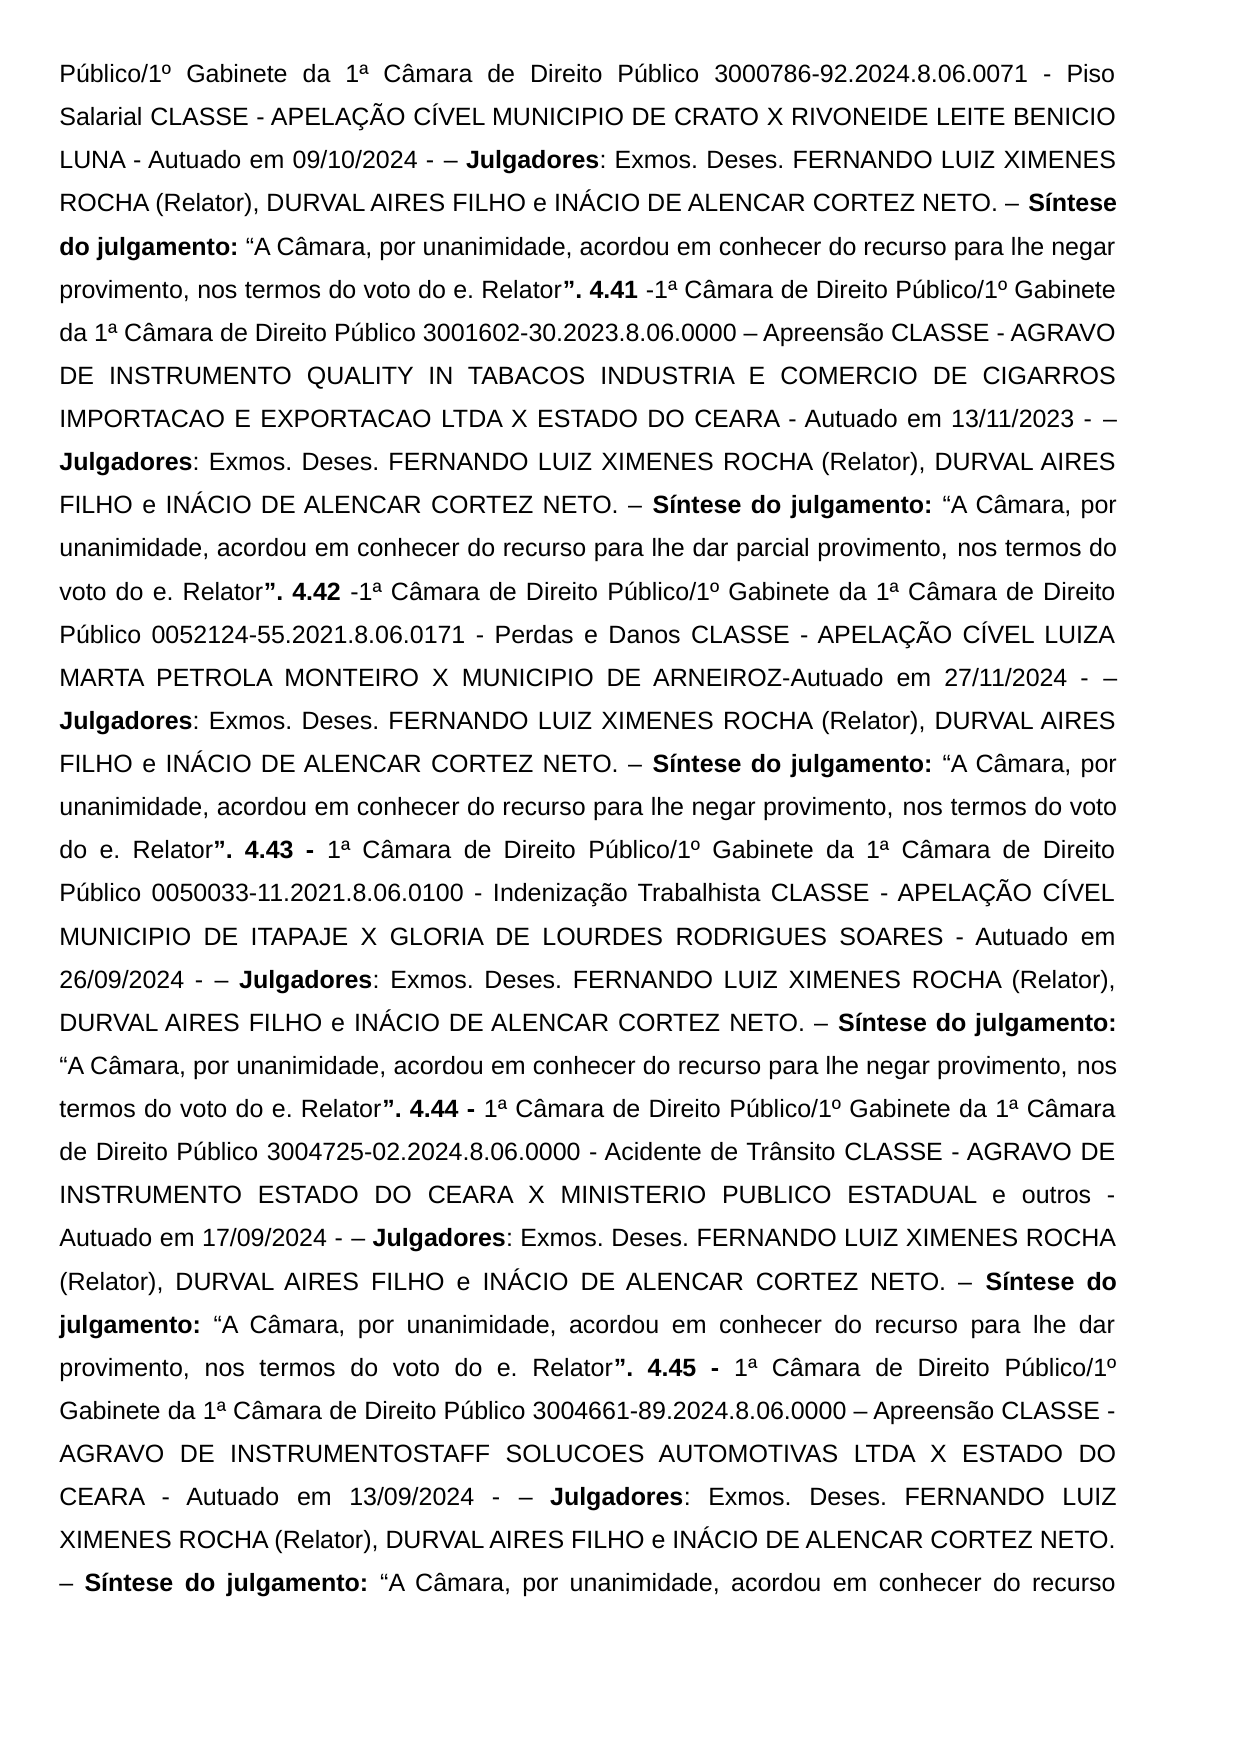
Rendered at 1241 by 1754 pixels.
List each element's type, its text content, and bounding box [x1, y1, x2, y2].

text Público/1º Gabinete da 1ª Câmara de Direito Público 3000786-92.2024.8.06.0071 - Piso Salarial CLASSE - APELAÇÃO CÍVEL MUNICIPIO DE CRATO X RIVONEIDE LEITE BENICIO LUNA - Autuado em 09/10/2024 - – Julgadores: Exmos. Deses. FERNANDO LUIZ XIMENES ROCHA (Relator), DURVAL AIRES FILHO e INÁCIO DE ALENCAR CORTEZ NETO. – Síntese do julgamento: “A Câmara, por unanimidade, acordou em conhecer do recurso para lhe negar provimento, nos termos do voto do e. Relator”. 4.41 -1ª Câmara de Direito Público/1º Gabinete da 1ª Câmara de Direito Público 3001602-30.2023.8.06.0000 – Apreensão CLASSE - AGRAVO DE INSTRUMENTO QUALITY IN TABACOS INDUSTRIA E COMERCIO DE CIGARROS IMPORTACAO E EXPORTACAO LTDA X ESTADO DO CEARA - Autuado em 13/11/2023 - – Julgadores: Exmos. Deses. FERNANDO LUIZ XIMENES ROCHA (Relator), DURVAL AIRES FILHO e INÁCIO DE ALENCAR CORTEZ NETO. – Síntese do julgamento: “A Câmara, por unanimidade, acordou em conhecer do recurso para lhe dar parcial provimento, nos termos do voto do e. Relator”. 4.42 -1ª Câmara de Direito Público/1º Gabinete da 1ª Câmara de Direito Público 0052124-55.2021.8.06.0171 - Perdas e Danos CLASSE - APELAÇÃO CÍVEL LUIZA MARTA PETROLA MONTEIRO X MUNICIPIO DE ARNEIROZ-Autuado em 27/11/2024 - – Julgadores: Exmos. Deses. FERNANDO LUIZ XIMENES ROCHA (Relator), DURVAL AIRES FILHO e INÁCIO DE ALENCAR CORTEZ NETO. – Síntese do julgamento: “A Câmara, por unanimidade, acordou em conhecer do recurso para lhe negar provimento, nos termos do voto do e. Relator”. 4.43 - 1ª Câmara de Direito Público/1º Gabinete da 1ª Câmara de Direito Público 0050033-11.2021.8.06.0100 - Indenização Trabalhista CLASSE - APELAÇÃO CÍVEL MUNICIPIO DE ITAPAJE X GLORIA DE LOURDES RODRIGUES SOARES - Autuado em 26/09/2024 - – Julgadores: Exmos. Deses. FERNANDO LUIZ XIMENES ROCHA (Relator), DURVAL AIRES FILHO e INÁCIO DE ALENCAR CORTEZ NETO. – Síntese do julgamento: “A Câmara, por unanimidade, acordou em conhecer do recurso para lhe negar provimento, nos termos do voto do e. Relator”. 4.44 - 1ª Câmara de Direito Público/1º Gabinete da 1ª Câmara de Direito Público 3004725-02.2024.8.06.0000 - Acidente de Trânsito CLASSE - AGRAVO DE INSTRUMENTO ESTADO DO CEARA X MINISTERIO PUBLICO ESTADUAL e outros - Autuado em 17/09/2024 - – Julgadores: Exmos. Deses. FERNANDO LUIZ XIMENES ROCHA (Relator), DURVAL AIRES FILHO e INÁCIO DE ALENCAR CORTEZ NETO. – Síntese do julgamento: “A Câmara, por unanimidade, acordou em conhecer do recurso para lhe dar provimento, nos termos do voto do e. Relator”. 4.45 - 1ª Câmara de Direito Público/1º Gabinete da 1ª Câmara de Direito Público 3004661-89.2024.8.06.0000 – Apreensão CLASSE - AGRAVO DE INSTRUMENTOSTAFF SOLUCOES AUTOMOTIVAS LTDA X ESTADO DO CEARA - Autuado em 13/09/2024 - – Julgadores: Exmos. Deses. FERNANDO LUIZ XIMENES ROCHA (Relator), DURVAL AIRES FILHO e INÁCIO DE ALENCAR CORTEZ NETO. – Síntese do julgamento: “A Câmara, por unanimidade, acordou em conhecer do recurso [59, 59, 1117, 1597]
